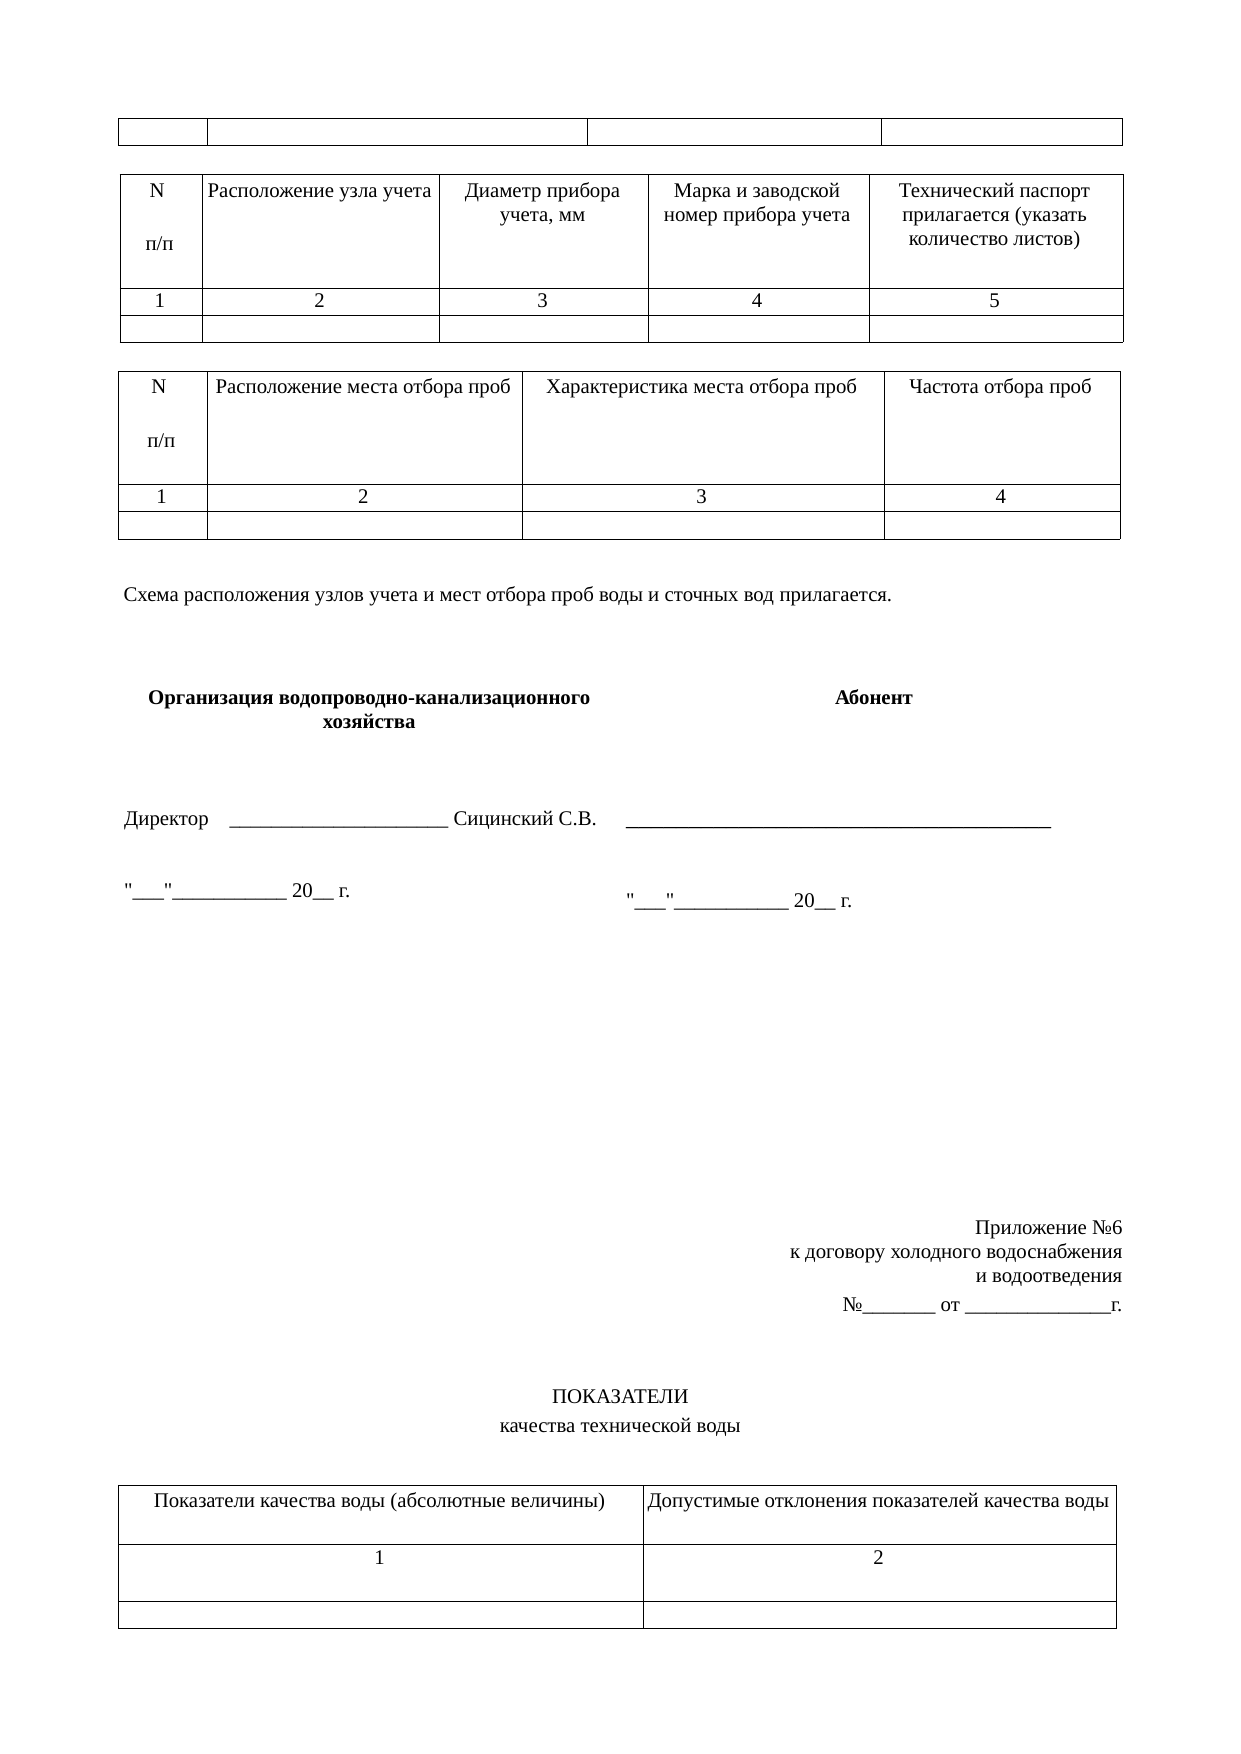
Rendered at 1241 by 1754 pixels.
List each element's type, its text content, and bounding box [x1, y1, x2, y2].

table_header Расположение узла учета [203, 175, 439, 287]
text и водоотведения [118, 1263, 1122, 1287]
table_cell 1 [119, 1545, 643, 1601]
table_cell [119, 119, 207, 145]
table_cell [644, 1602, 1116, 1628]
table_cell 2 [208, 485, 522, 511]
table_cell [649, 316, 869, 342]
table_cell [208, 512, 522, 538]
table_cell 1 [119, 485, 207, 511]
text Приложение №6 к договору холодного водоснабжения [118, 1215, 1122, 1263]
table_cell 1 [121, 289, 202, 315]
table_header Показатели качества воды (абсолютные величины) [119, 1486, 643, 1544]
table_cell 3 [440, 289, 648, 315]
text Схема расположения узлов учета и мест отбора проб воды и сточных вод прилагается. [118, 582, 1122, 606]
table_cell 3 [523, 485, 884, 511]
table_cell [588, 119, 881, 145]
table_header Частота отбора проб [885, 372, 1120, 484]
table_cell __________________________________ "___"___________ 20__ г. [620, 739, 1122, 947]
table_header Марка и заводской номер прибора учета [649, 175, 869, 287]
table_header Диаметр прибора учета, мм [440, 175, 648, 287]
text №_______ от ______________г. [118, 1292, 1122, 1316]
table_cell 2 [644, 1545, 1116, 1601]
table_cell [870, 316, 1123, 342]
table_cell Директор _____________________ Сицинский С.В. "___"___________ 20__ г. [118, 739, 620, 947]
table_cell [882, 119, 1122, 145]
table_cell [208, 119, 587, 145]
table_cell [440, 316, 648, 342]
table_cell [885, 512, 1120, 538]
table_header Технический паспорт прилагается (указать количество листов) [870, 175, 1123, 287]
table_header Абонент [620, 679, 1122, 739]
text ПОКАЗАТЕЛИ качества технической воды [118, 1384, 1122, 1437]
table_header N п/п [121, 175, 202, 287]
table_cell 5 [870, 289, 1123, 315]
table_cell [203, 316, 439, 342]
table_header Организация водопроводно-канализационного хозяйства [118, 679, 620, 739]
table_cell [119, 512, 207, 538]
table_cell [523, 512, 884, 538]
table_cell [119, 1602, 643, 1628]
table_header N п/п [119, 372, 207, 484]
table_cell 4 [885, 485, 1120, 511]
table_cell 2 [203, 289, 439, 315]
table_header Характеристика места отбора проб [523, 372, 884, 484]
table_header Расположение места отбора проб [208, 372, 522, 484]
table_cell 4 [649, 289, 869, 315]
table_cell [121, 316, 202, 342]
table_header Допустимые отклонения показателей качества воды [644, 1486, 1116, 1544]
